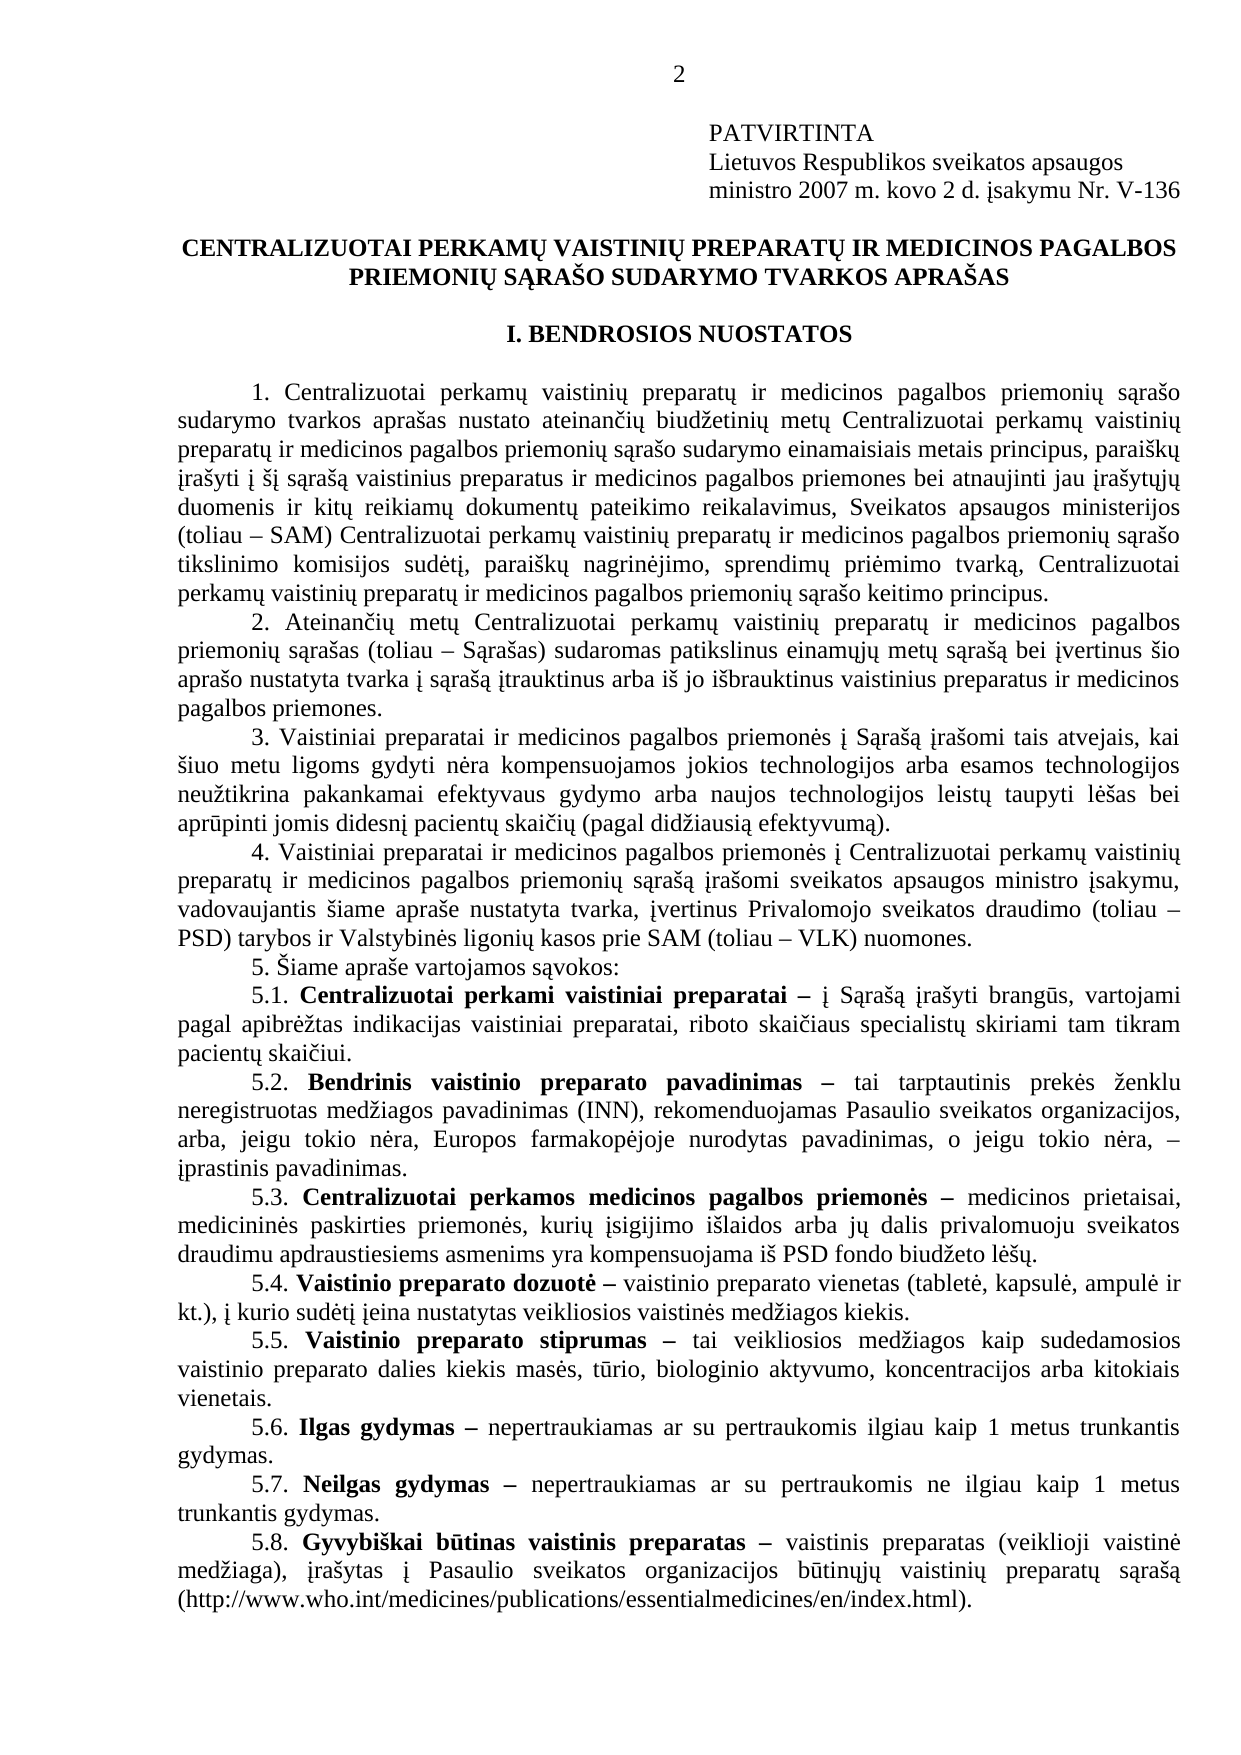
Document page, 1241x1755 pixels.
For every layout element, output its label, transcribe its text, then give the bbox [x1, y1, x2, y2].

text 5.4. Vaistinio preparato dozuotė – vaistinio preparato vienetas (tabletė, kapsulė, ampulė ir kt.), į kurio sudėtį įeina nustatytas veikliosios vaistinės medžiagos kiekis. [177, 1268, 1181, 1326]
text 1. Centralizuotai perkamų vaistinių preparatų ir medicinos pagalbos priemonių sąrašo sudarymo tvarkos aprašas nustato ateinančių biudžetinių metų Centralizuotai perkamų vaistinių preparatų ir medicinos pagalbos priemonių sąrašo sudarymo einamaisiais metais principus, paraiškų įrašyti į šį sąrašą vaistinius preparatus ir medicinos pagalbos priemones bei atnaujinti jau įrašytųjų duomenis ir kitų reikiamų dokumentų pateikimo reikalavimus, Sveikatos apsaugos ministerijos (toliau – SAM) Centralizuotai perkamų vaistinių preparatų ir medicinos pagalbos priemonių sąrašo tikslinimo komisijos sudėtį, paraiškų nagrinėjimo, sprendimų priėmimo tvarką, Centralizuotai perkamų vaistinių preparatų ir medicinos pagalbos priemonių sąrašo keitimo principus. [177, 377, 1181, 607]
text I. BENDROSIOS NUOSTATOS [177, 319, 1181, 348]
text 5.1. Centralizuotai perkami vaistiniai preparatai – į Sąrašą įrašyti brangūs, vartojami pagal apibrėžtas indikacijas vaistiniai preparatai, riboto skaičiaus specialistų skiriami tam tikram pacientų skaičiui. [177, 981, 1181, 1067]
text 4. Vaistiniai preparatai ir medicinos pagalbos priemonės į Centralizuotai perkamų vaistinių preparatų ir medicinos pagalbos priemonių sąrašą įrašomi sveikatos apsaugos ministro įsakymu, vadovaujantis šiame apraše nustatyta tvarka, įvertinus Privalomojo sveikatos draudimo (toliau – PSD) tarybos ir Valstybinės ligonių kasos prie SAM (toliau – VLK) nuomones. [177, 837, 1181, 952]
text 5. Šiame apraše vartojamos sąvokos: [177, 952, 1181, 981]
text 2. Ateinančių metų Centralizuotai perkamų vaistinių preparatų ir medicinos pagalbos priemonių sąrašas (toliau – Sąrašas) sudaromas patikslinus einamųjų metų sąrašą bei įvertinus šio aprašo nustatyta tvarka į sąrašą įtrauktinus arba iš jo išbrauktinus vaistinius preparatus ir medicinos pagalbos priemones. [177, 607, 1181, 722]
text 5.6. Ilgas gydymas – nepertraukiamas ar su pertraukomis ilgiau kaip 1 metus trunkantis gydymas. [177, 1412, 1181, 1469]
text CENTRALIZUOTAI PERKAMŲ VAISTINIŲ PREPARATŲ IR MEDICINOS PAGALBOS PRIEMONIŲ SĄRAŠO SUDARYMO TVARKOS APRAŠAS [177, 233, 1181, 291]
text Lietuvos Respublikos sveikatos apsaugos [177, 147, 1181, 176]
text ministro 2007 m. kovo 2 d. įsakymu Nr. V-136 [177, 176, 1181, 204]
text 5.8. Gyvybiškai būtinas vaistinis preparatas – vaistinis preparatas (veiklioji vaistinė medžiaga), įrašytas į Pasaulio sveikatos organizacijos būtinųjų vaistinių preparatų sąrašą (http://www.who.int/medicines/publications/essentialmedicines/en/index.html). [177, 1527, 1181, 1613]
text 5.3. Centralizuotai perkamos medicinos pagalbos priemonės – medicinos prietaisai, medicininės paskirties priemonės, kurių įsigijimo išlaidos arba jų dalis privalomuoju sveikatos draudimu apdraustiesiems asmenims yra kompensuojama iš PSD fondo biudžeto lėšų. [177, 1182, 1181, 1268]
text 3. Vaistiniai preparatai ir medicinos pagalbos priemonės į Sąrašą įrašomi tais atvejais, kai šiuo metu ligoms gydyti nėra kompensuojamos jokios technologijos arba esamos technologijos neužtikrina pakankamai efektyvaus gydymo arba naujos technologijos leistų taupyti lėšas bei aprūpinti jomis didesnį pacientų skaičių (pagal didžiausią efektyvumą). [177, 722, 1181, 837]
text 5.5. Vaistinio preparato stiprumas – tai veikliosios medžiagos kaip sudedamosios vaistinio preparato dalies kiekis masės, tūrio, biologinio aktyvumo, koncentracijos arba kitokiais vienetais. [177, 1326, 1181, 1412]
text 5.2. Bendrinis vaistinio preparato pavadinimas – tai tarptautinis prekės ženklu neregistruotas medžiagos pavadinimas (INN), rekomenduojamas Pasaulio sveikatos organizacijos, arba, jeigu tokio nėra, Europos farmakopėjoje nurodytas pavadinimas, o jeigu tokio nėra, – įprastinis pavadinimas. [177, 1067, 1181, 1182]
text 5.7. Neilgas gydymas – nepertraukiamas ar su pertraukomis ne ilgiau kaip 1 metus trunkantis gydymas. [177, 1469, 1181, 1527]
text PATVIRTINTA [709, 118, 1181, 147]
